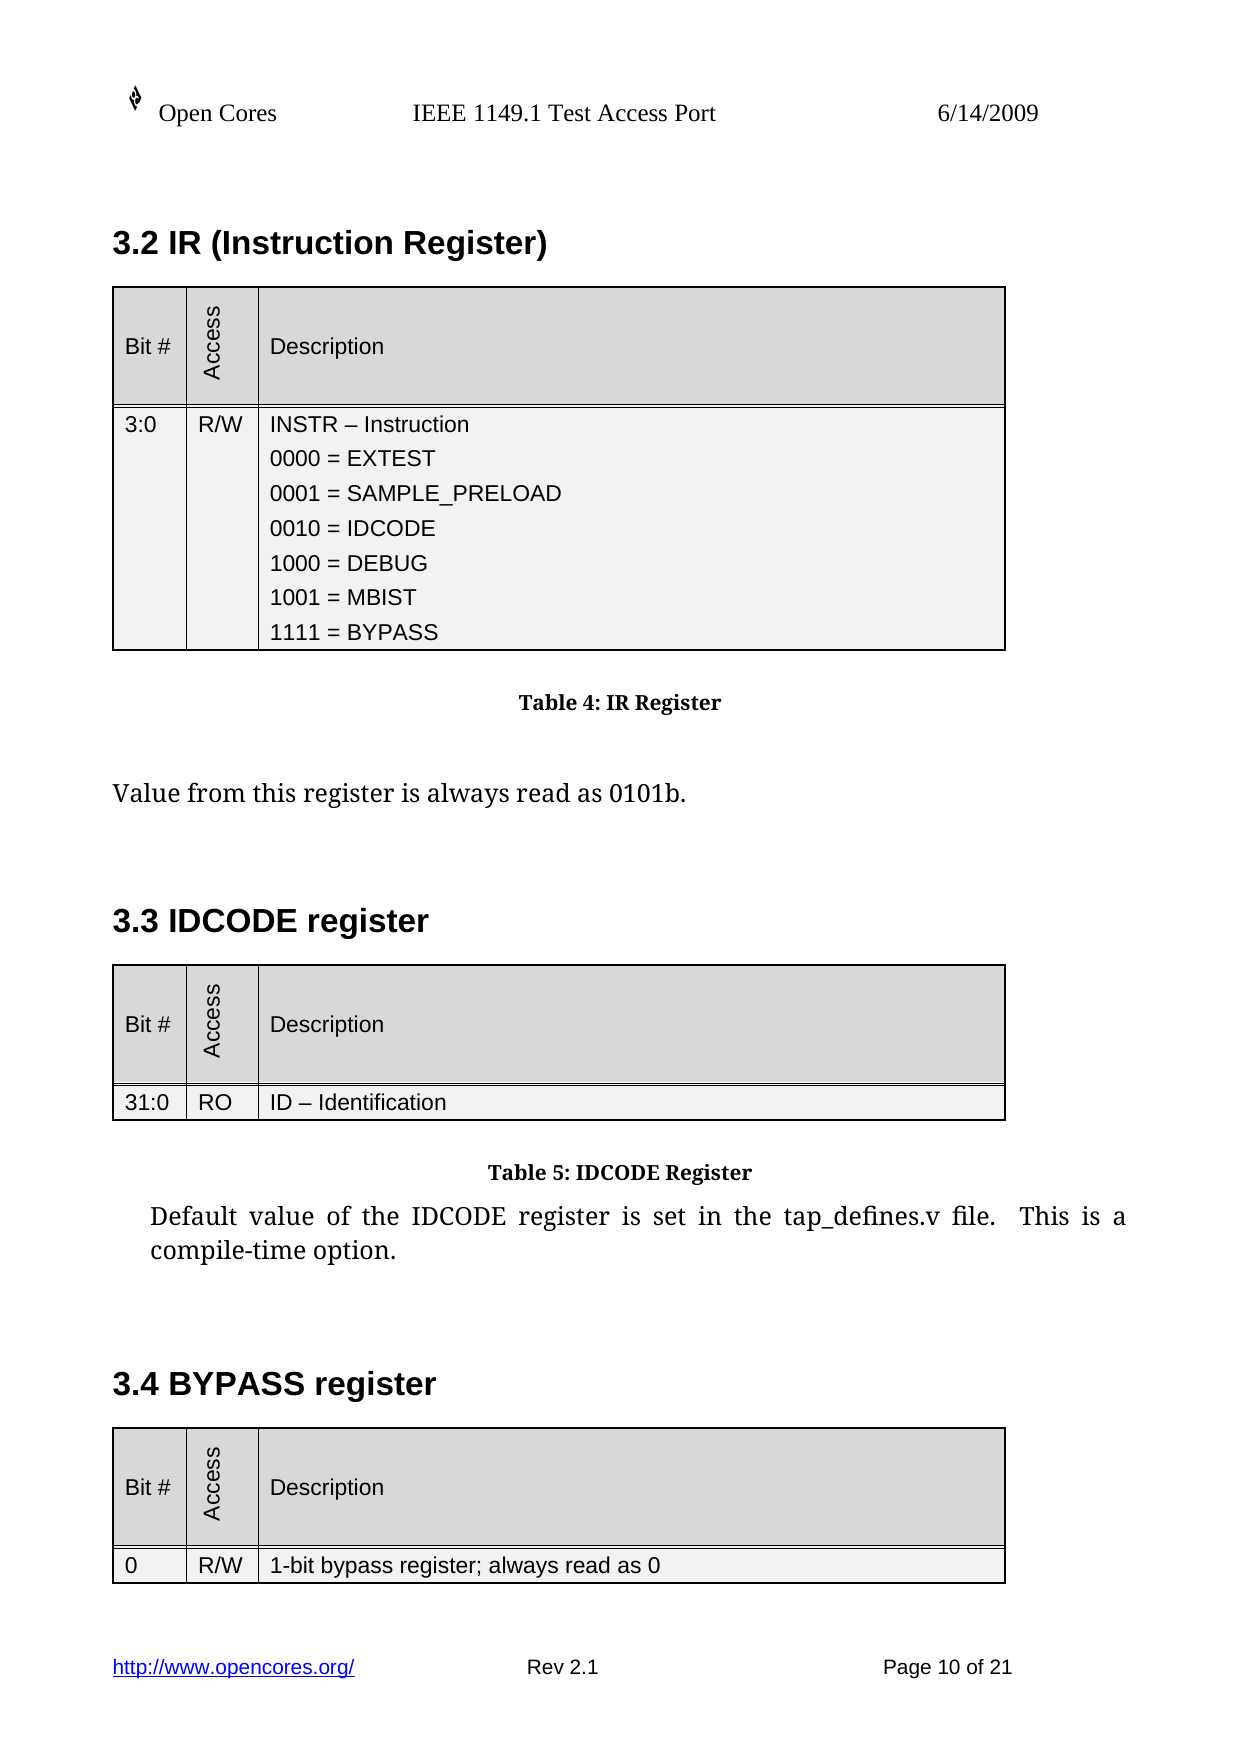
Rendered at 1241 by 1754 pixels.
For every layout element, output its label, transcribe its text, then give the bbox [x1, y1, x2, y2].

table_header Access [187, 1429, 258, 1545]
text Table 5: IDCODE Register [112, 1158, 1128, 1186]
table_header Description [259, 288, 1004, 404]
table_cell INSTR – Instruction 0000 = EXTEST 0001 = SAMPLE_PRELOAD 0010 = IDCODE 1000 = DEBUG 1001 = MBIST 1111 = BYPASS [259, 408, 1004, 649]
table_cell ID – Identification [259, 1086, 1004, 1119]
table_cell 1-bit bypass register; always read as 0 [259, 1549, 1004, 1582]
list Default value of the IDCODE register is set in the tap_defines.v file. This is a compile-time option. [112, 1199, 1128, 1267]
table_cell 31:0 [114, 1086, 186, 1119]
table_header Bit # [114, 288, 186, 404]
table_header Access [187, 288, 258, 404]
table_cell R/W [187, 1549, 258, 1582]
table_header Bit # [114, 966, 186, 1082]
text Value from this register is always read as 0101b. [112, 776, 1128, 809]
table_cell R/W [187, 408, 258, 649]
table_header Description [259, 966, 1004, 1082]
subtitle 3.2 IR (Instruction Register) [112, 223, 1128, 261]
table_header Description [259, 1429, 1004, 1545]
table_cell RO [187, 1086, 258, 1119]
table_cell 3:0 [114, 408, 186, 649]
subtitle 3.4 BYPASS register [112, 1364, 1128, 1402]
text Table 4: IR Register [112, 688, 1128, 716]
table_header Access [187, 966, 258, 1082]
table_header Bit # [114, 1429, 186, 1545]
table_cell 0 [114, 1549, 186, 1582]
subtitle 3.3 IDCODE register [112, 901, 1128, 939]
